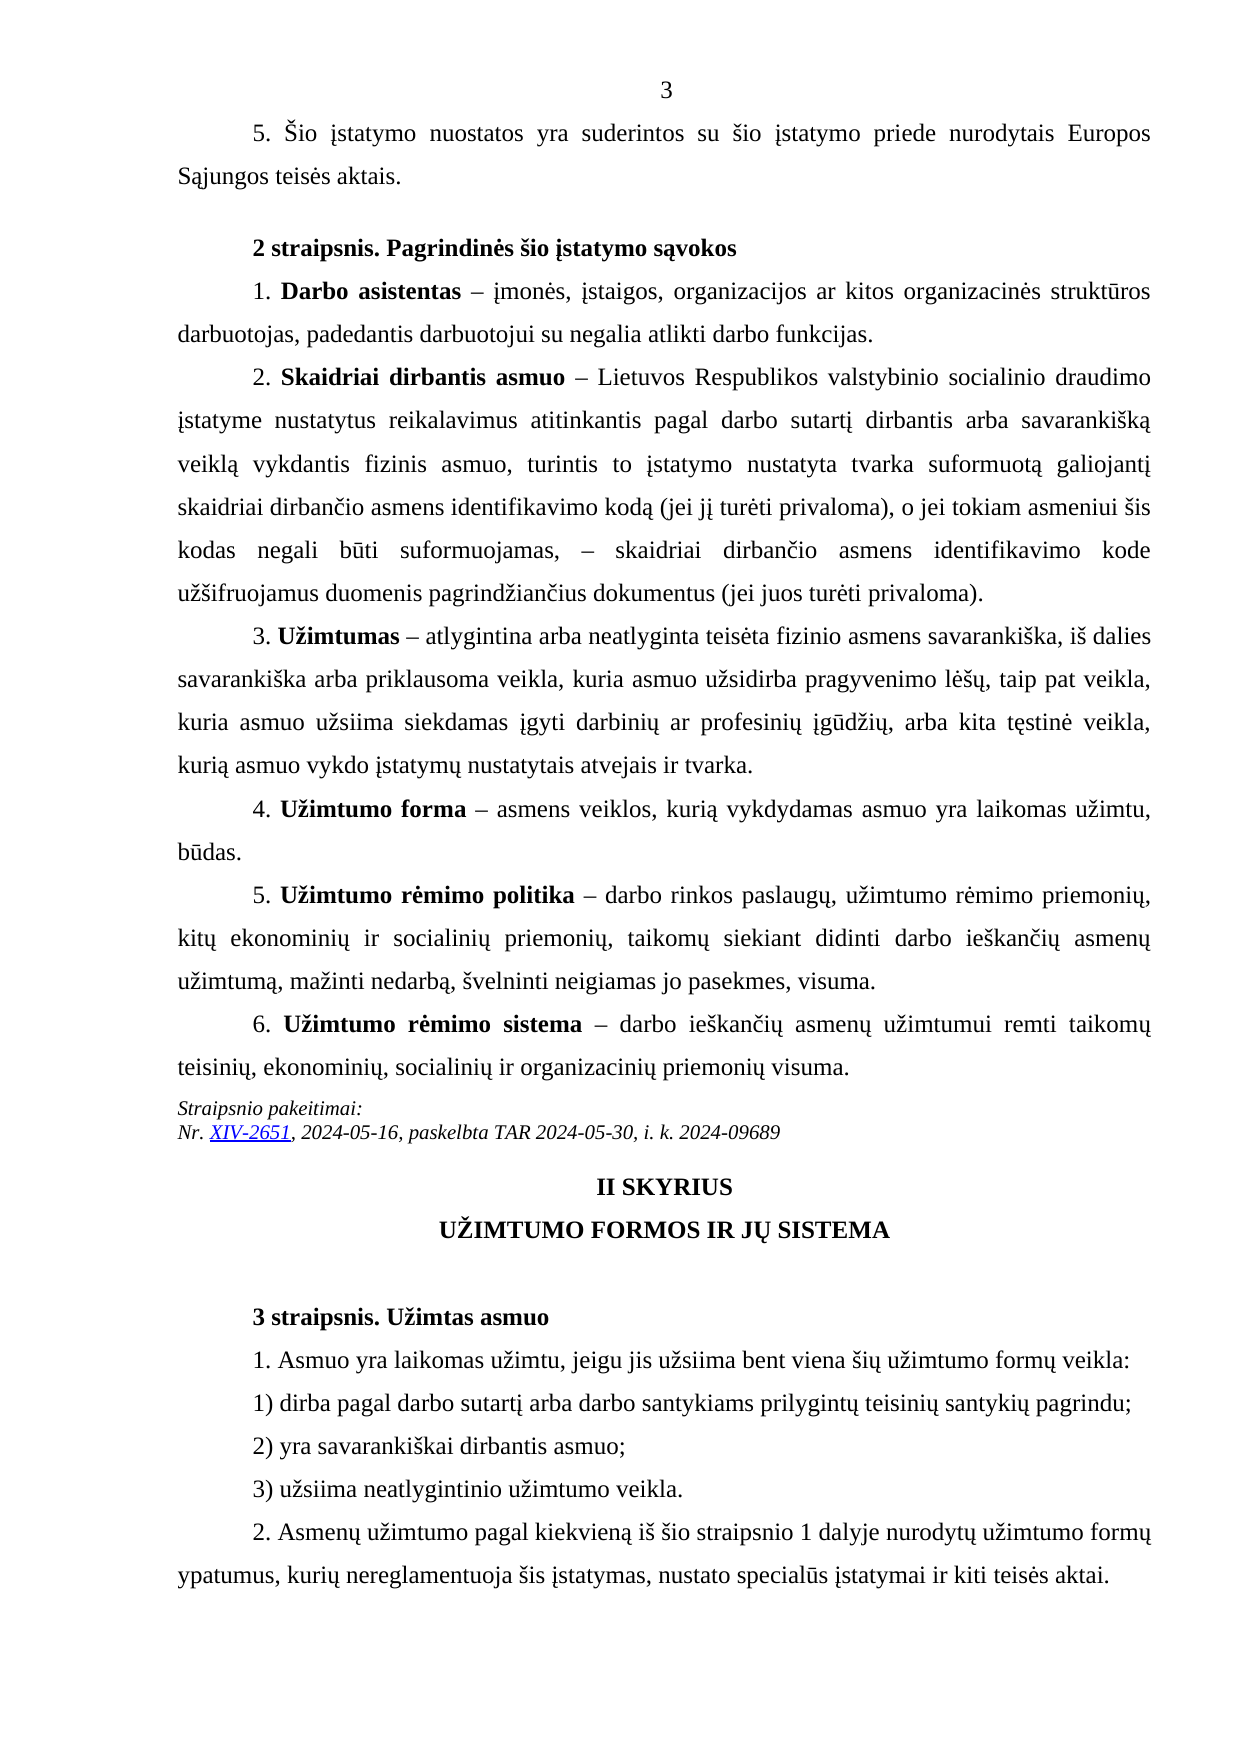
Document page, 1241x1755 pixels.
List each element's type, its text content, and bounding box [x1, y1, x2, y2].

text II SKYRIUS [177, 1172, 1152, 1201]
text 2. Asmenų užimtumo pagal kiekvieną iš šio straipsnio 1 dalyje nurodytų užimtumo formų ypatumus, kurių nereglamentuoja šis įstatymas, nustato specialūs įstatymai ir kiti teisės aktai. [177, 1517, 1152, 1589]
text 1) dirba pagal darbo sutartį arba darbo santykiams prilygintų teisinių santykių pagrindu; [177, 1388, 1152, 1417]
text 4. Užimtumo forma – asmens veiklos, kurią vykdydamas asmuo yra laikomas užimtu, būdas. [177, 794, 1152, 866]
text 1. Asmuo yra laikomas užimtu, jeigu jis užsiima bent viena šių užimtumo formų veikla: [177, 1345, 1152, 1374]
text 5. Užimtumo rėmimo politika – darbo rinkos paslaugų, užimtumo rėmimo priemonių, kitų ekonominių ir socialinių priemonių, taikomų siekiant didinti darbo ieškančių asmenų užimtumą, mažinti nedarbą, švelninti neigiamas jo pasekmes, visuma. [177, 880, 1152, 995]
text Nr. XIV-2651, 2024-05-16, paskelbta TAR 2024-05-30, i. k. 2024-09689 [177, 1120, 1152, 1144]
text 3) užsiima neatlygintinio užimtumo veikla. [177, 1474, 1152, 1503]
text 2) yra savarankiškai dirbantis asmuo; [177, 1431, 1152, 1460]
text UŽIMTUMO FORMOS IR JŲ SISTEMA [177, 1216, 1152, 1244]
text 6. Užimtumo rėmimo sistema – darbo ieškančių asmenų užimtumui remti taikomų teisinių, ekonominių, socialinių ir organizacinių priemonių visuma. [177, 1009, 1152, 1081]
text 5. Šio įstatymo nuostatos yra suderintos su šio įstatymo priede nurodytais Europos Sąjungos teisės aktais. [177, 118, 1152, 190]
text 2 straipsnis. Pagrindinės šio įstatymo sąvokos [177, 233, 1152, 262]
text 3. Užimtumas – atlygintina arba neatlyginta teisėta fizinio asmens savarankiška, iš dalies savarankiška arba priklausoma veikla, kuria asmuo užsidirba pragyvenimo lėšų, taip pat veikla, kuria asmuo užsiima siekdamas įgyti darbinių ar profesinių įgūdžių, arba kita tęstinė veikla, kurią asmuo vykdo įstatymų nustatytais atvejais ir tvarka. [177, 621, 1152, 779]
text 3 straipsnis. Užimtas asmuo [177, 1302, 1152, 1331]
text 1. Darbo asistentas – įmonės, įstaigos, organizacijos ar kitos organizacinės struktūros darbuotojas, padedantis darbuotojui su negalia atlikti darbo funkcijas. [177, 276, 1152, 348]
text Straipsnio pakeitimai: [177, 1096, 1152, 1120]
text 2. Skaidriai dirbantis asmuo – Lietuvos Respublikos valstybinio socialinio draudimo įstatyme nustatytus reikalavimus atitinkantis pagal darbo sutartį dirbantis arba savarankišką veiklą vykdantis fizinis asmuo, turintis to įstatymo nustatyta tvarka suformuotą galiojantį skaidriai dirbančio asmens identifikavimo kodą (jei jį turėti privaloma), o jei tokiam asmeniui šis kodas negali būti suformuojamas, – skaidriai dirbančio asmens identifikavimo kode užšifruojamus duomenis pagrindžiančius dokumentus (jei juos turėti privaloma). [177, 362, 1152, 607]
